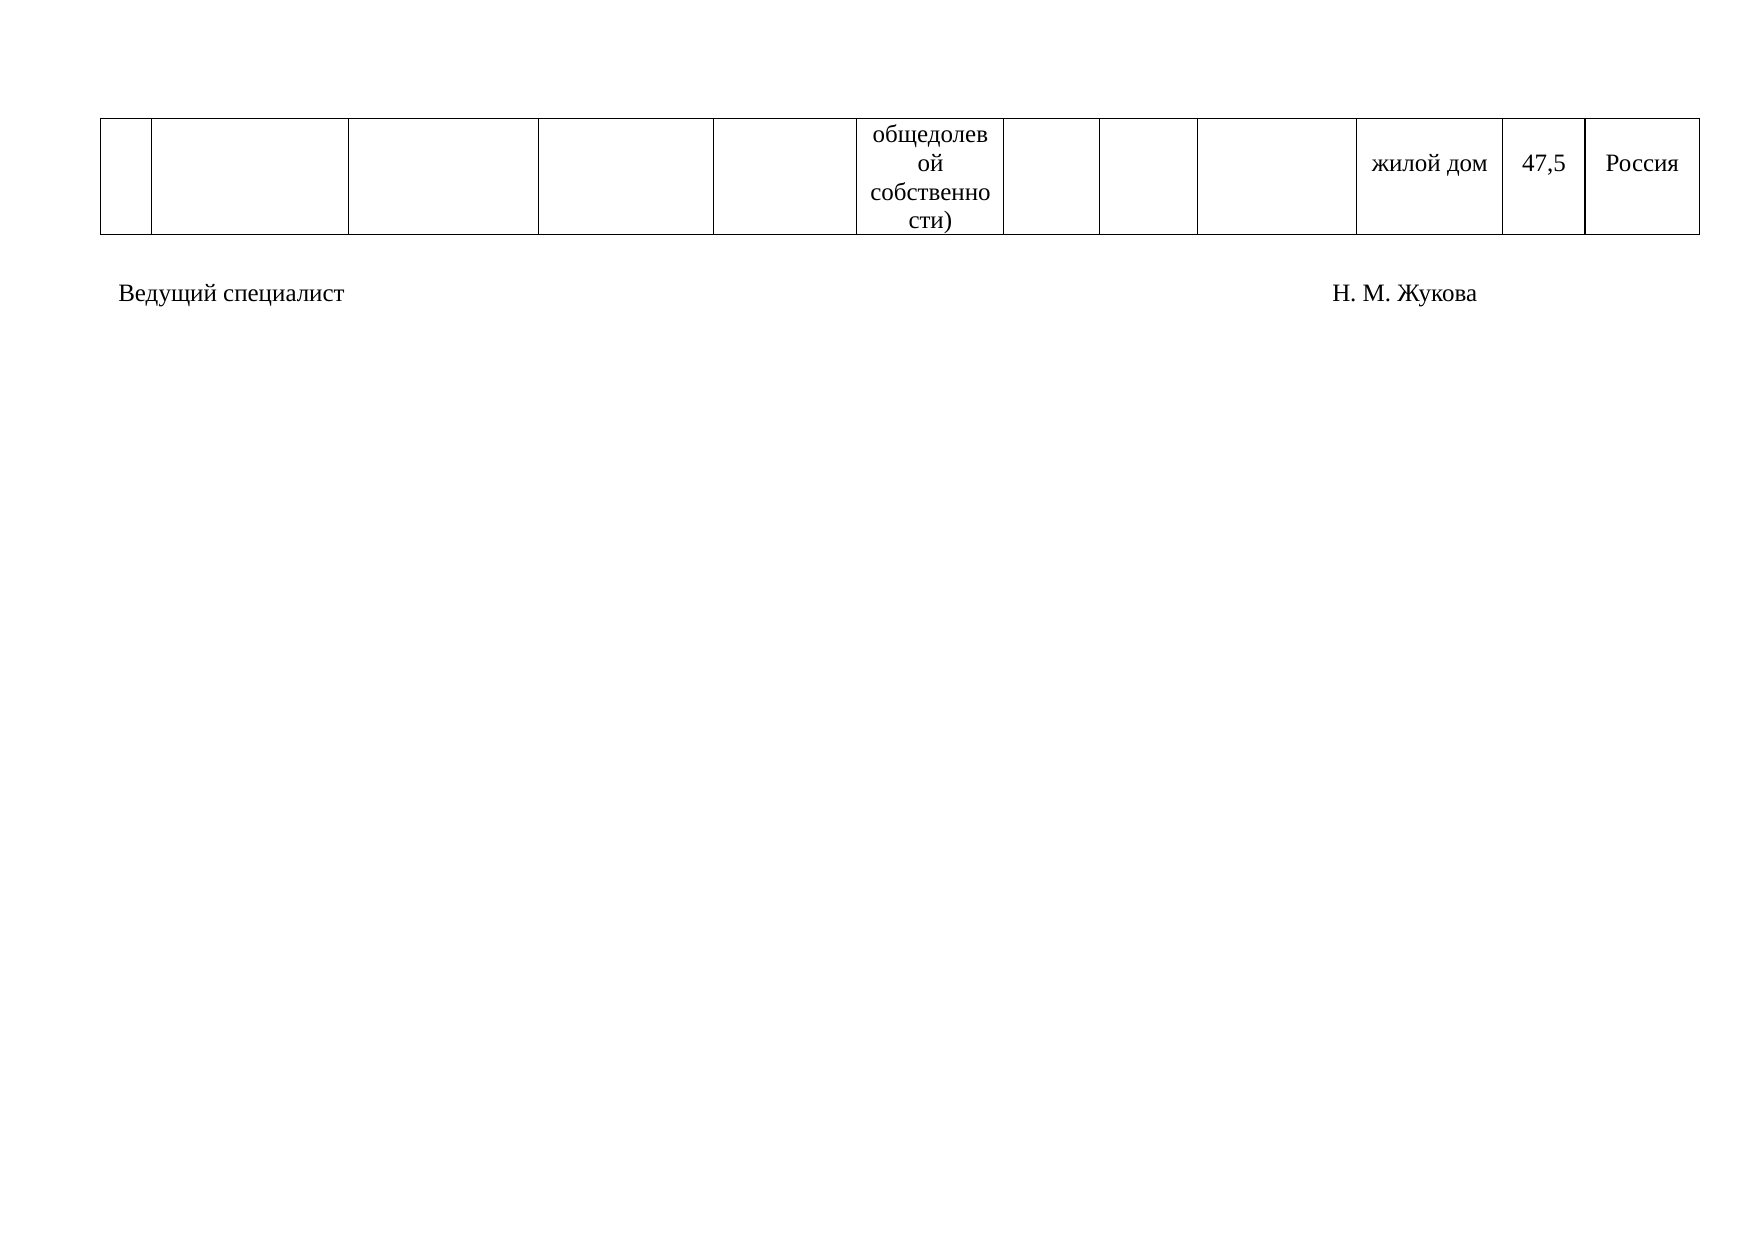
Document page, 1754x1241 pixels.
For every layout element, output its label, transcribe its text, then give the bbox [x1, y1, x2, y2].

table_cell [1100, 119, 1197, 234]
table_cell [152, 119, 348, 234]
table_cell жилой дом [1357, 119, 1502, 234]
text Ведущий специалист Н. М. Жукова [118, 278, 1636, 307]
table_cell общедолевой собственности) [857, 119, 1003, 234]
table_cell [1004, 119, 1099, 234]
table_cell [714, 119, 856, 234]
table_cell [539, 119, 713, 234]
table_cell 47,5 [1503, 119, 1584, 234]
table_cell Россия [1586, 119, 1699, 234]
table_cell [1198, 119, 1356, 234]
table_cell [349, 119, 538, 234]
table_cell [101, 119, 151, 234]
